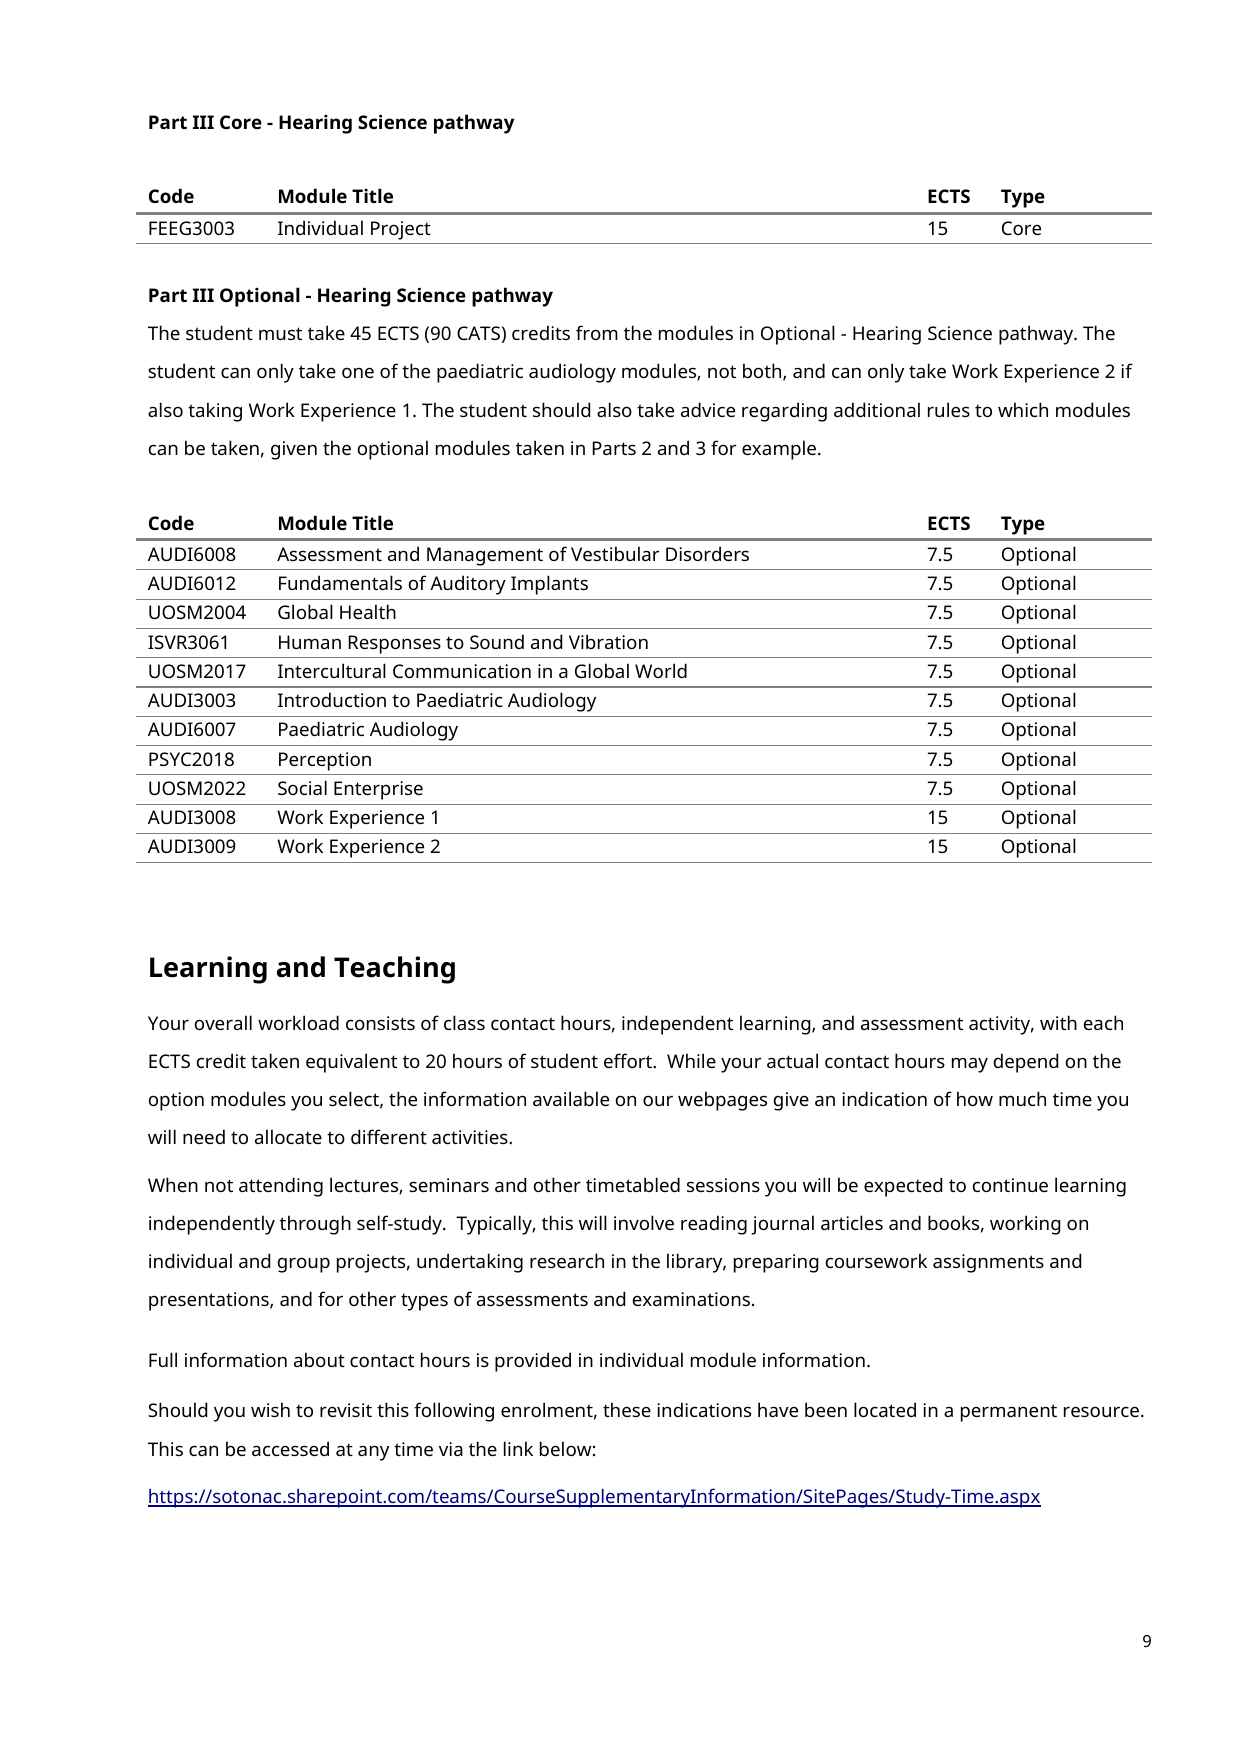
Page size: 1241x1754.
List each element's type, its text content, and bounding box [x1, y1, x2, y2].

text Should you wish to revisit this following enrolment, these indications have been located in a permanent resource. This can be accessed at any time via the link below: [148, 1398, 1152, 1461]
text When not attending lectures, seminars and other timetabled sessions you will be expected to continue learning independently through self-study. Typically, this will involve reading journal articles and books, working on individual and group projects, undertaking research in the library, preparing coursework assignments and presentations, and for other types of assessments and examinations. [148, 1172, 1152, 1312]
table_cell Introduction to Paediatric Audiology [266, 688, 916, 716]
table_cell Optional [989, 541, 1152, 569]
table_cell Assessment and Management of Vestibular Disorders [266, 541, 916, 569]
table_cell FEEG3003 [136, 215, 266, 243]
table_cell 7.5 [916, 600, 989, 628]
text https://sotonac.sharepoint.com/teams/CourseSupplementaryInformation/SitePages/Study-Time.aspx [148, 1483, 1152, 1509]
table_cell 7.5 [916, 746, 989, 774]
table_cell Fundamentals of Auditory Implants [266, 570, 916, 599]
table_cell Type [989, 184, 1152, 212]
table_cell Social Enterprise [266, 775, 916, 803]
table_cell Work Experience 2 [266, 834, 916, 862]
table_cell Code [136, 184, 266, 212]
table_cell 7.5 [916, 541, 989, 569]
table_cell AUDI3008 [136, 805, 266, 833]
table_cell 15 [916, 805, 989, 833]
table_cell Core [989, 215, 1152, 243]
table_cell Optional [989, 746, 1152, 774]
table_cell Perception [266, 746, 916, 774]
table_cell Global Health [266, 600, 916, 628]
table_cell Optional [989, 629, 1152, 657]
table_cell AUDI6008 [136, 541, 266, 569]
table_cell UOSM2004 [136, 600, 266, 628]
table_cell Optional [989, 658, 1152, 686]
table_cell Part III Optional - Hearing Science pathway The student must take 45 ECTS (90 CATS) credits from the modules in Optional - Hearing Science pathway. The student can only take one of the paediatric audiology modules, not both, and can only take Work Experience 2 if also taking Work Experience 1. The student should also take advice regarding additional rules to which modules can be taken, given the optional modules taken in Parts 2 and 3 for example. [136, 244, 1152, 510]
table_cell Part III Core - Hearing Science pathway [136, 71, 1152, 183]
table_cell UOSM2022 [136, 775, 266, 803]
subtitle Learning and Teaching [148, 948, 1152, 985]
table_cell Optional [989, 775, 1152, 803]
table_cell AUDI3003 [136, 688, 266, 716]
table_cell AUDI6012 [136, 570, 266, 599]
table_cell Optional [989, 834, 1152, 862]
table_cell Individual Project [266, 215, 916, 243]
text Full information about contact hours is provided in individual module information. [148, 1347, 1152, 1372]
table_cell 7.5 [916, 570, 989, 599]
table_cell Work Experience 1 [266, 805, 916, 833]
table_cell Paediatric Audiology [266, 717, 916, 745]
table_cell 7.5 [916, 688, 989, 716]
table_cell ISVR3061 [136, 629, 266, 657]
table_cell Module Title [266, 184, 916, 212]
table_cell Optional [989, 600, 1152, 628]
table_cell PSYC2018 [136, 746, 266, 774]
table_cell ECTS [916, 184, 989, 212]
table_cell 7.5 [916, 775, 989, 803]
table_cell 15 [916, 215, 989, 243]
table_cell Optional [989, 688, 1152, 716]
table_cell AUDI3009 [136, 834, 266, 862]
text Your overall workload consists of class contact hours, independent learning, and assessment activity, with each ECTS credit taken equivalent to 20 hours of student effort. While your actual contact hours may depend on the option modules you select, the information available on our webpages give an indication of how much time you will need to allocate to different activities. [148, 1010, 1152, 1150]
table_cell Optional [989, 805, 1152, 833]
table_cell Code [136, 510, 266, 538]
table_cell Module Title [266, 510, 916, 538]
table_cell Human Responses to Sound and Vibration [266, 629, 916, 657]
table_cell 7.5 [916, 629, 989, 657]
table_cell Optional [989, 570, 1152, 599]
table_cell ECTS [916, 510, 989, 538]
table_cell 15 [916, 834, 989, 862]
table_cell UOSM2017 [136, 658, 266, 686]
table_cell Optional [989, 717, 1152, 745]
table_cell 7.5 [916, 658, 989, 686]
table_cell Intercultural Communication in a Global World [266, 658, 916, 686]
table_cell AUDI6007 [136, 717, 266, 745]
table_cell Type [989, 510, 1152, 538]
table_cell 7.5 [916, 717, 989, 745]
